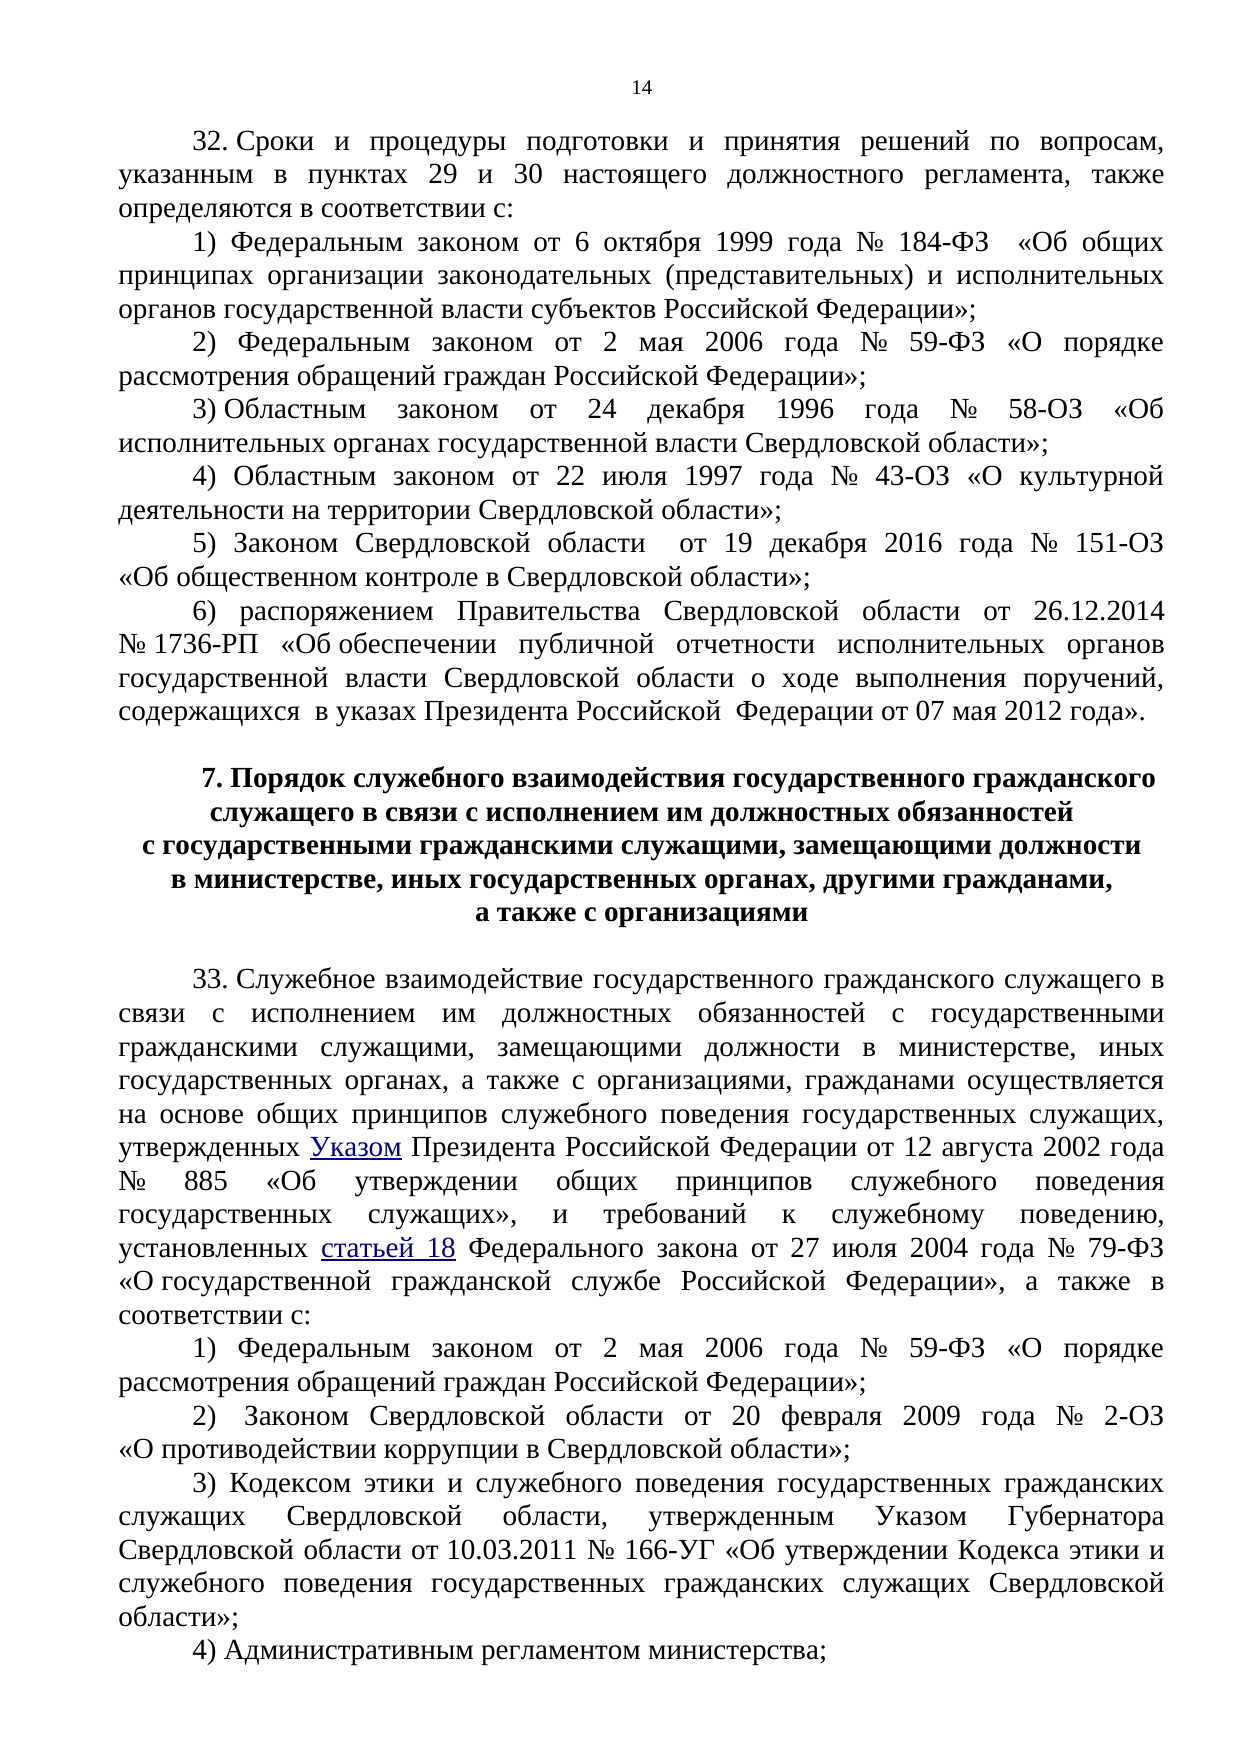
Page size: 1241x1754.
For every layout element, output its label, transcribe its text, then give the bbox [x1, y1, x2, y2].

text 6) распоряжением Правительства Свердловской области от 26.12.2014 № 1736-РП «Об обеспечении публичной отчетности исполнительных органов государственной власти Свердловской области о ходе выполнения поручений, содержащихся в указах Президента Российской Федерации от 07 мая 2012 года». [118, 593, 1165, 727]
text 3) Областным законом от 24 декабря 1996 года № 58-ОЗ «Об исполнительных органах государственной власти Свердловской области»; [118, 391, 1165, 458]
text 7. Порядок служебного взаимодействия государственного гражданского служащего в связи с исполнением им должностных обязанностей с государственными гражданскими служащими, замещающими должности в министерстве, иных государственных органах, другими гражданами, а также с организациями [118, 760, 1165, 928]
text 2) Законом Свердловской области от 20 февраля 2009 года № 2-ОЗ «О противодействии коррупции в Свердловской области»; [118, 1398, 1165, 1465]
text 2) Федеральным законом от 2 мая 2006 года № 59-ФЗ «О порядке рассмотрения обращений граждан Российской Федерации»; [118, 324, 1165, 391]
text 4) Административным регламентом министерства; [118, 1632, 1165, 1666]
text 3) Кодексом этики и служебного поведения государственных гражданских служащих Свердловской области, утвержденным Указом Губернатора Свердловской области от 10.03.2011 № 166-УГ «Об утверждении Кодекса этики и служебного поведения государственных гражданских служащих Свердловской области»; [118, 1465, 1165, 1632]
text 33. Служебное взаимодействие государственного гражданского служащего в связи с исполнением им должностных обязанностей с государственными гражданскими служащими, замещающими должности в министерстве, иных государственных органах, а также с организациями, гражданами осуществляется на основе общих принципов служебного поведения государственных служащих, утвержденных Указом Президента Российской Федерации от 12 августа 2002 года № 885 «Об утверждении общих принципов служебного поведения государственных служащих», и требований к служебному поведению, установленных статьей 18 Федерального закона от 27 июля 2004 года № 79-ФЗ «О государственной гражданской службе Российской Федерации», а также в соответствии с: [118, 962, 1165, 1331]
text 4) Областным законом от 22 июля 1997 года № 43-ОЗ «О культурной деятельности на территории Свердловской области»; [118, 458, 1165, 526]
text 5) Законом Свердловской области от 19 декабря 2016 года № 151-ОЗ «Об общественном контроле в Свердловской области»; [118, 526, 1165, 593]
text 1) Федеральным законом от 2 мая 2006 года № 59-ФЗ «О порядке рассмотрения обращений граждан Российской Федерации»; [118, 1331, 1165, 1398]
text 32. Сроки и процедуры подготовки и принятия решений по вопросам, указанным в пунктах 29 и 30 настоящего должностного регламента, также определяются в соответствии с: [118, 123, 1165, 224]
text 1) Федеральным законом от 6 октября 1999 года № 184-ФЗ «Об общих принципах организации законодательных (представительных) и исполнительных органов государственной власти субъектов Российской Федерации»; [118, 224, 1165, 324]
